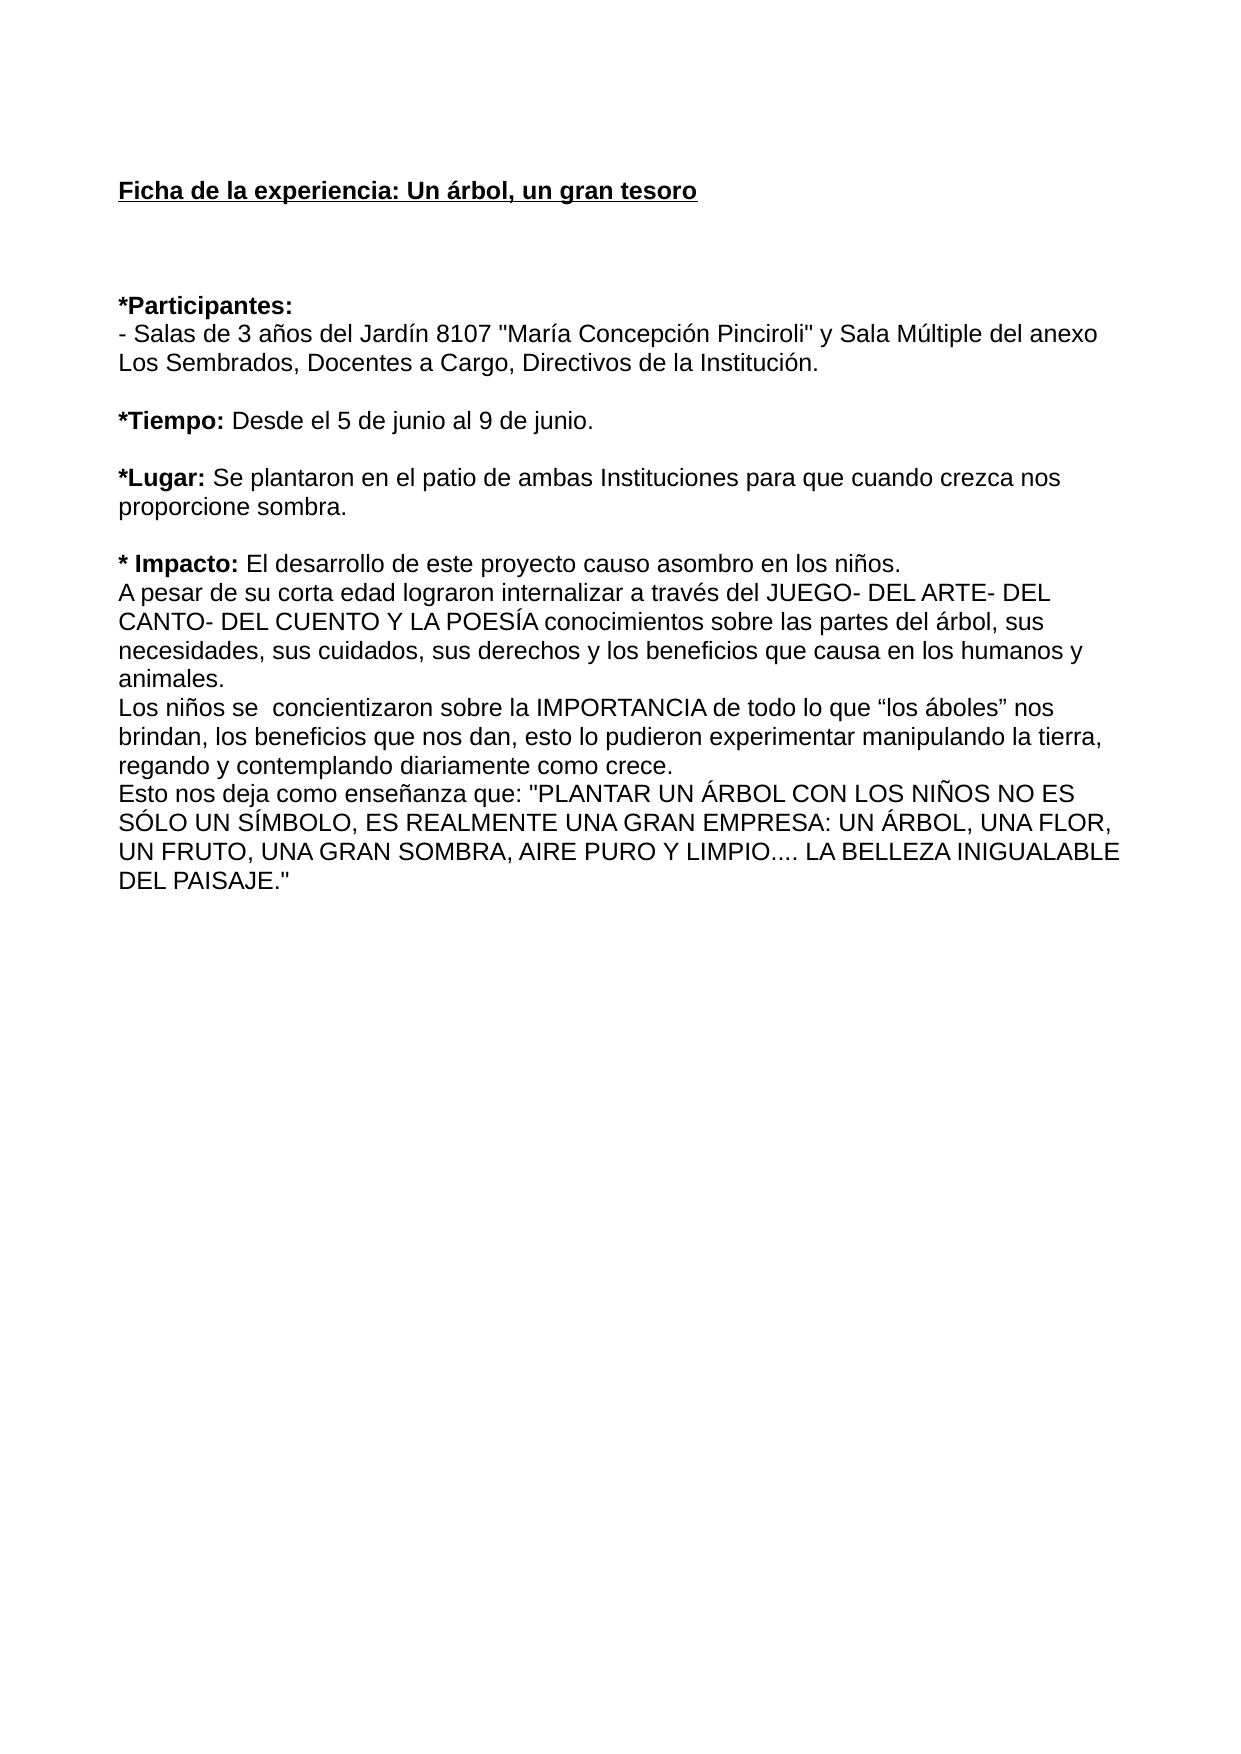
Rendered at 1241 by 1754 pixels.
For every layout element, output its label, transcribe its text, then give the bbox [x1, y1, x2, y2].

text A pesar de su corta edad lograron internalizar a través del JUEGO- DEL ARTE- DEL CANTO- DEL CUENTO Y LA POESÍA conocimientos sobre las partes del árbol, sus necesidades, sus cuidados, sus derechos y los beneficios que causa en los humanos y animales. [118, 578, 1122, 693]
text Ficha de la experiencia: Un árbol, un gran tesoro [118, 176, 1122, 204]
text *Tiempo: Desde el 5 de junio al 9 de junio. [118, 406, 1122, 434]
text - Salas de 3 años del Jardín 8107 "María Concepción Pinciroli" y Sala Múltiple del anexo Los Sembrados, Docentes a Cargo, Directivos de la Institución. [118, 319, 1122, 377]
text *Participantes: [118, 291, 1122, 319]
text Esto nos deja como enseñanza que: "PLANTAR UN ÁRBOL CON LOS NIÑOS NO ES SÓLO UN SÍMBOLO, ES REALMENTE UNA GRAN EMPRESA: UN ÁRBOL, UNA FLOR, UN FRUTO, UNA GRAN SOMBRA, AIRE PURO Y LIMPIO.... LA BELLEZA INIGUALABLE DEL PAISAJE." [118, 779, 1122, 894]
text * Impacto: El desarrollo de este proyecto causo asombro en los niños. [118, 549, 1122, 578]
text Los niños se concientizaron sobre la IMPORTANCIA de todo lo que “los áboles” nos brindan, los beneficios que nos dan, esto lo pudieron experimentar manipulando la tierra, regando y contemplando diariamente como crece. [118, 693, 1122, 779]
text *Lugar: Se plantaron en el patio de ambas Instituciones para que cuando crezca nos proporcione sombra. [118, 463, 1122, 521]
